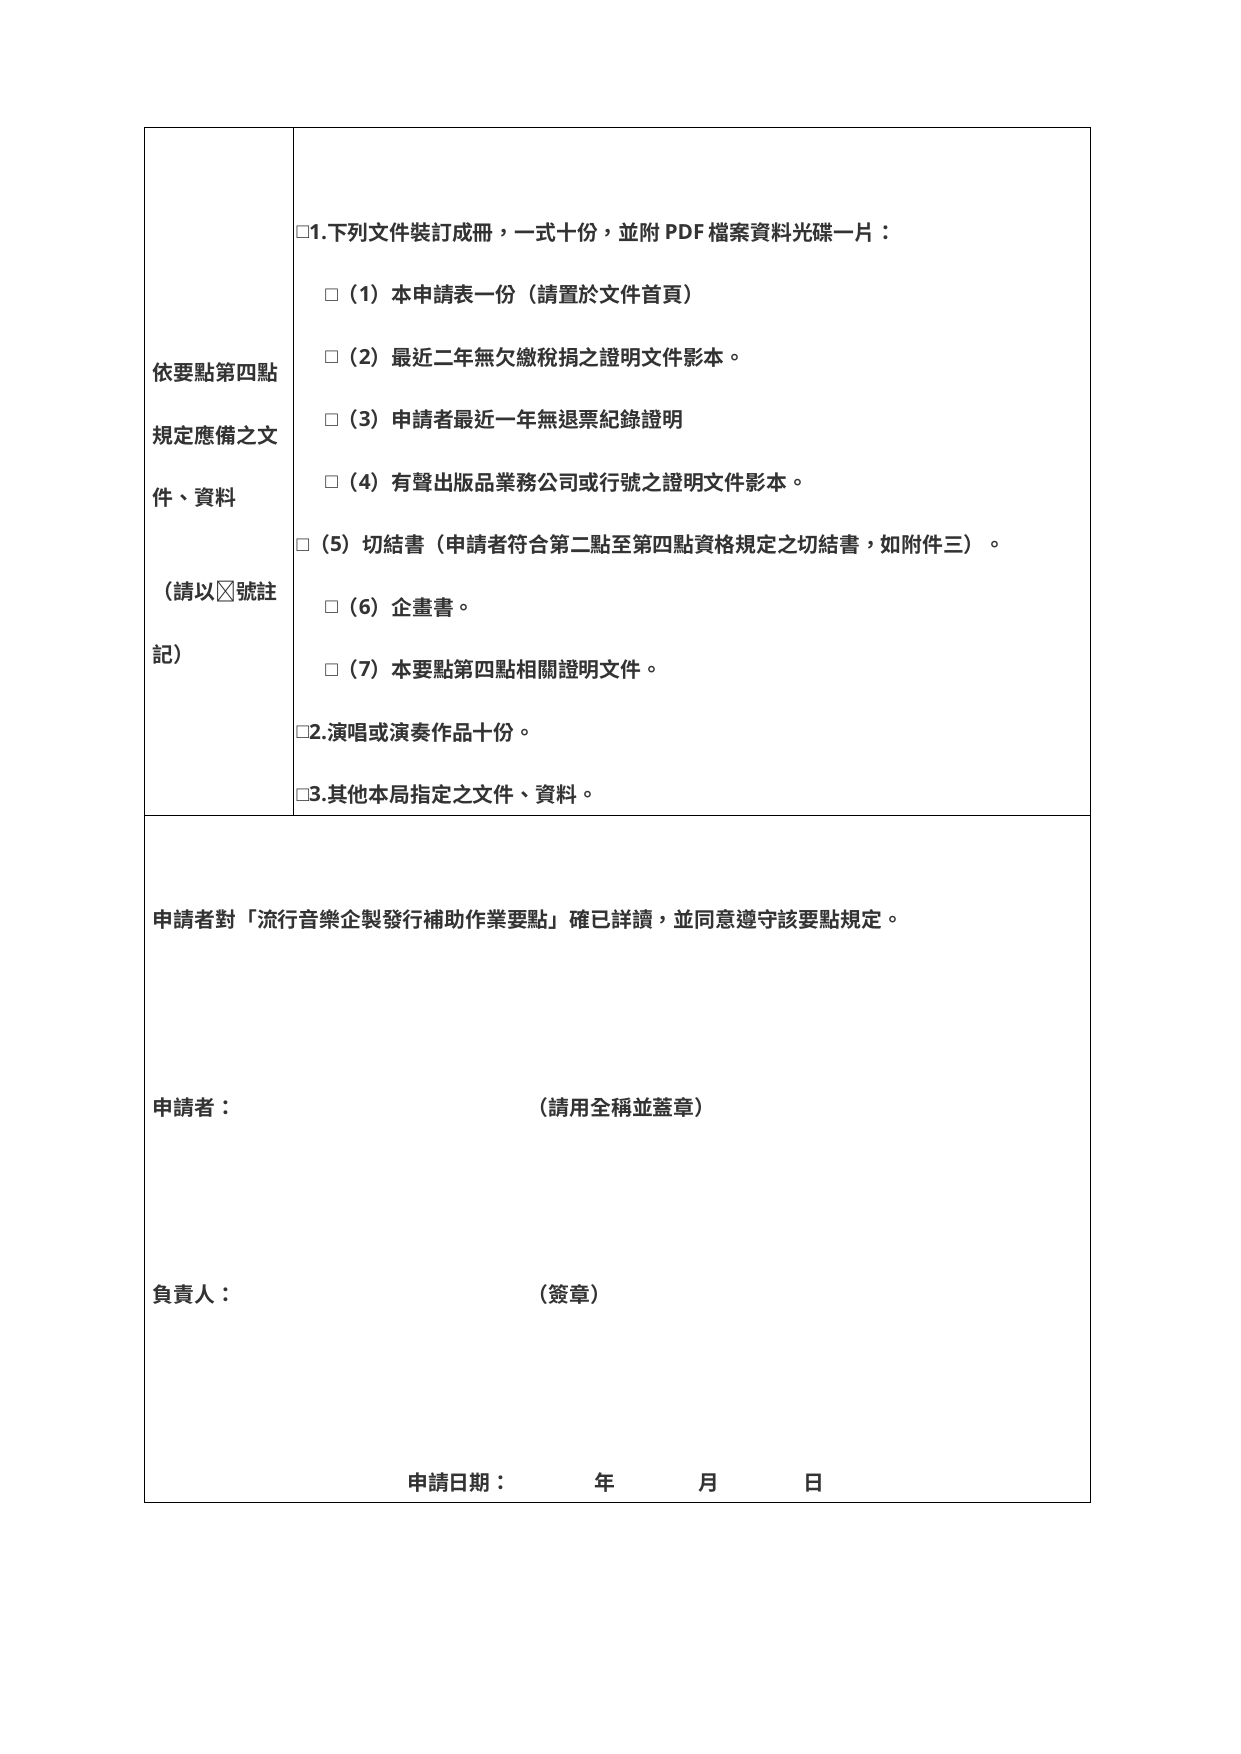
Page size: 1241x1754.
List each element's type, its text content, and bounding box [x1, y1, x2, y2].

table_cell 申請者對「流行音樂企製發行補助作業要點」確已詳讀，並同意遵守該要點規定。 申請者： （請用全稱並蓋章） 負責人： （簽章） 申請日期： 年 月 日 [145, 816, 1090, 1502]
table_cell □1.下列文件裝訂成冊，一式十份，並附PDF檔案資料光碟一片： □（1）本申請表一份（請置於文件首頁） □（2）最近二年無欠繳稅捐之證明文件影本。 □（3）申請者最近一年無退票紀錄證明 □（4）有聲出版品業務公司或行號之證明文件影本。 □（5）切結書（申請者符合第二點至第四點資格規定之切結書，如附件三）。 □（6）企畫書。 □（7）本要點第四點相關證明文件。 □2.演唱或演奏作品十份。 □3.其他本局指定之文件、資料。 [294, 128, 1090, 814]
table_cell 依要點第四點規定應備之文件、資料 （請以號註記） [145, 128, 293, 814]
